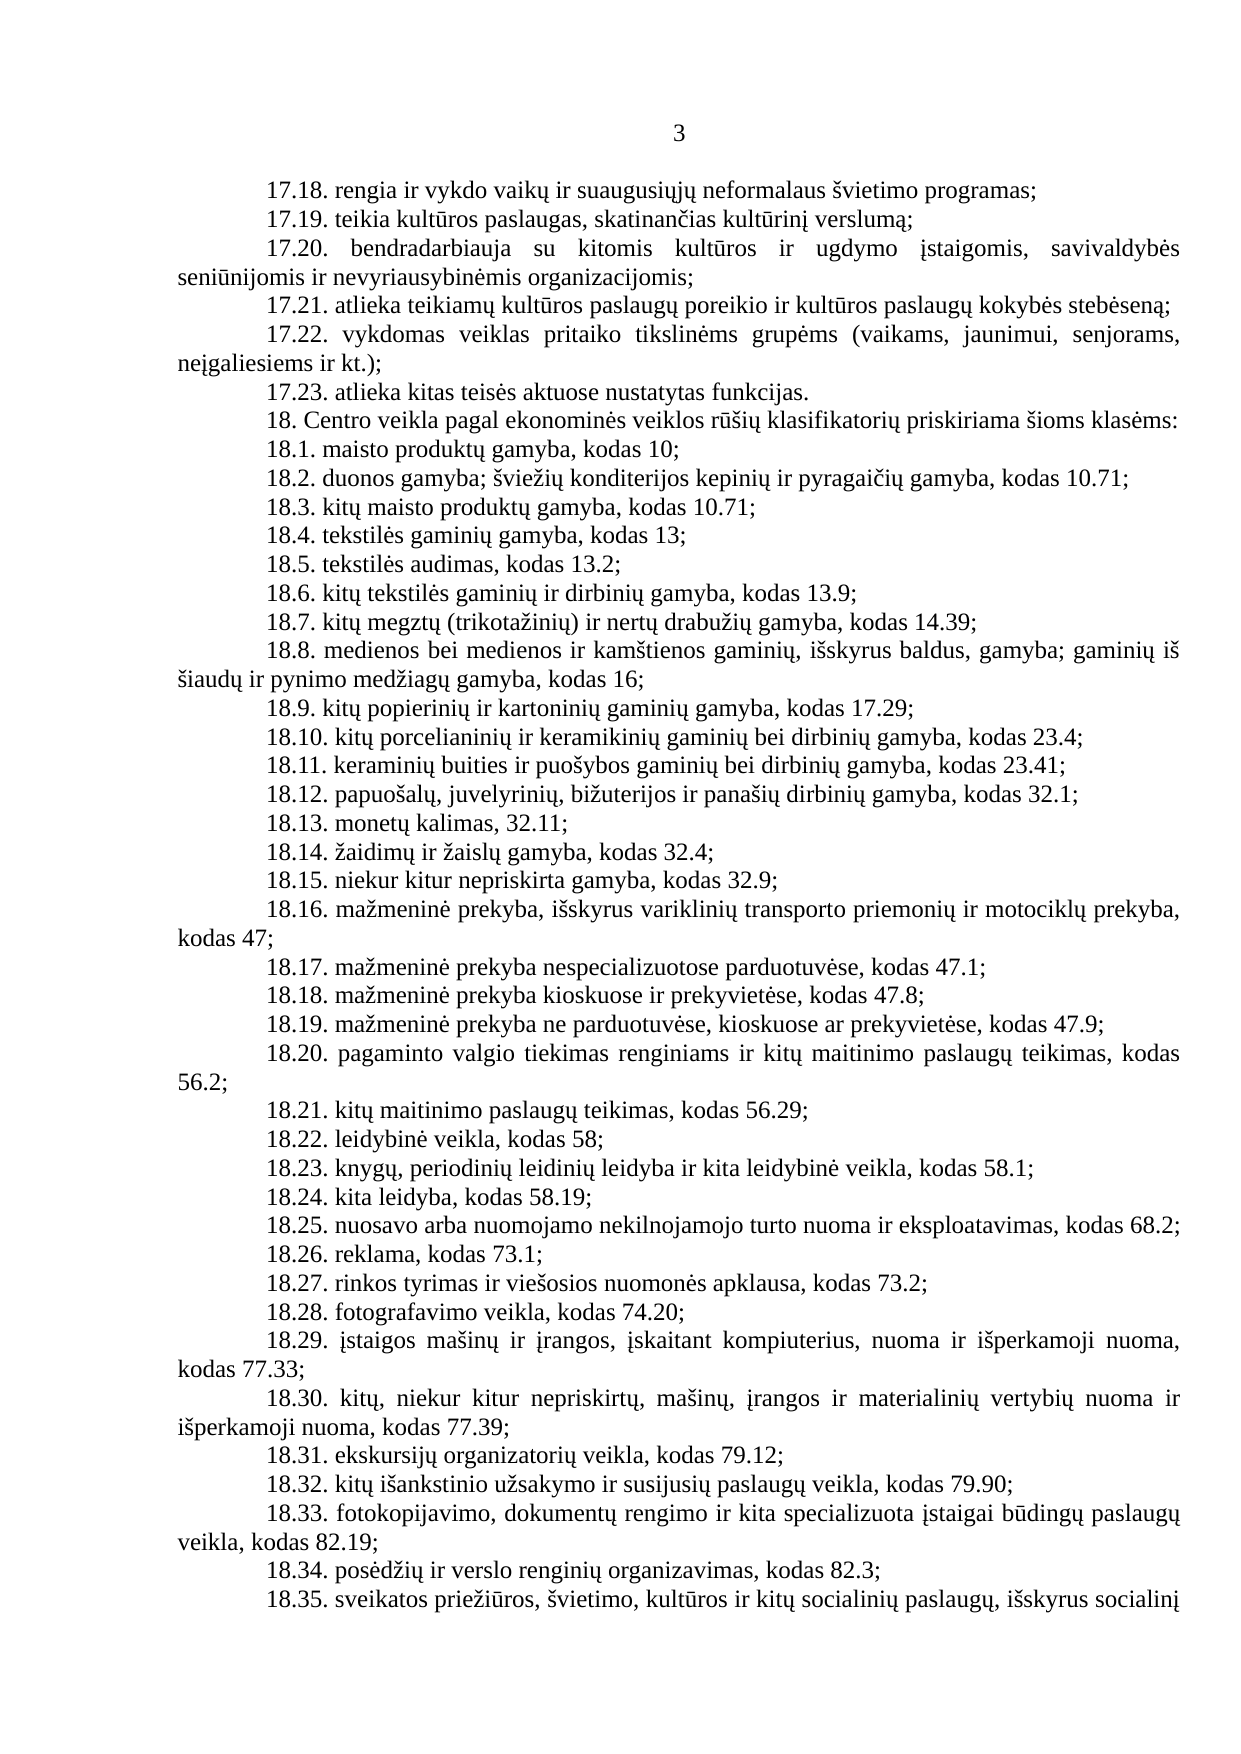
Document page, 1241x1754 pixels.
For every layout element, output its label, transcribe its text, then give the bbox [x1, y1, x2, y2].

text 18.11. keraminių buities ir puošybos gaminių bei dirbinių gamyba, kodas 23.41; [177, 751, 1181, 779]
text 18.34. posėdžių ir verslo renginių organizavimas, kodas 82.3; [177, 1556, 1181, 1584]
text 18.18. mažmeninė prekyba kioskuose ir prekyvietėse, kodas 47.8; [177, 981, 1181, 1009]
text 18.10. kitų porcelianinių ir keramikinių gaminių bei dirbinių gamyba, kodas 23.4; [177, 722, 1181, 751]
text 18. Centro veikla pagal ekonominės veiklos rūšių klasifikatorių priskiriama šioms klasėms: [177, 406, 1181, 434]
text 18.6. kitų tekstilės gaminių ir dirbinių gamyba, kodas 13.9; [177, 578, 1181, 607]
text 18.29. įstaigos mašinų ir įrangos, įskaitant kompiuterius, nuoma ir išperkamoji nuoma, kodas 77.33; [177, 1326, 1181, 1383]
text 18.13. monetų kalimas, 32.11; [177, 808, 1181, 837]
text 17.20. bendradarbiauja su kitomis kultūros ir ugdymo įstaigomis, savivaldybės seniūnijomis ir nevyriausybinėmis organizacijomis; [177, 233, 1181, 291]
text 18.7. kitų megztų (trikotažinių) ir nertų drabužių gamyba, kodas 14.39; [177, 607, 1181, 636]
text 17.22. vykdomas veiklas pritaiko tikslinėms grupėms (vaikams, jaunimui, senjorams, neįgaliesiems ir kt.); [177, 319, 1181, 377]
text 18.4. tekstilės gaminių gamyba, kodas 13; [177, 521, 1181, 549]
text 18.5. tekstilės audimas, kodas 13.2; [177, 549, 1181, 578]
text 17.19. teikia kultūros paslaugas, skatinančias kultūrinį verslumą; [177, 204, 1181, 233]
text 18.21. kitų maitinimo paslaugų teikimas, kodas 56.29; [177, 1096, 1181, 1124]
text 18.26. reklama, kodas 73.1; [177, 1239, 1181, 1268]
text 18.20. pagaminto valgio tiekimas renginiams ir kitų maitinimo paslaugų teikimas, kodas 56.2; [177, 1038, 1181, 1096]
text 18.25. nuosavo arba nuomojamo nekilnojamojo turto nuoma ir eksploatavimas, kodas 68.2; [177, 1211, 1181, 1239]
text 18.17. mažmeninė prekyba nespecializuotose parduotuvėse, kodas 47.1; [177, 952, 1181, 981]
text 18.14. žaidimų ir žaislų gamyba, kodas 32.4; [177, 837, 1181, 866]
text 18.32. kitų išankstinio užsakymo ir susijusių paslaugų veikla, kodas 79.90; [177, 1469, 1181, 1498]
text 18.3. kitų maisto produktų gamyba, kodas 10.71; [177, 492, 1181, 521]
text 18.28. fotografavimo veikla, kodas 74.20; [177, 1297, 1181, 1326]
text 18.8. medienos bei medienos ir kamštienos gaminių, išskyrus baldus, gamyba; gaminių iš šiaudų ir pynimo medžiagų gamyba, kodas 16; [177, 636, 1181, 693]
text 18.2. duonos gamyba; šviežių konditerijos kepinių ir pyragaičių gamyba, kodas 10.71; [177, 463, 1181, 492]
text 18.33. fotokopijavimo, dokumentų rengimo ir kita specializuota įstaigai būdingų paslaugų veikla, kodas 82.19; [177, 1498, 1181, 1556]
text 17.21. atlieka teikiamų kultūros paslaugų poreikio ir kultūros paslaugų kokybės stebėseną; [177, 291, 1181, 319]
text 18.16. mažmeninė prekyba, išskyrus variklinių transporto priemonių ir motociklų prekyba, kodas 47; [177, 894, 1181, 952]
text 18.24. kita leidyba, kodas 58.19; [177, 1182, 1181, 1211]
text 17.23. atlieka kitas teisės aktuose nustatytas funkcijas. [177, 377, 1181, 406]
text 18.19. mažmeninė prekyba ne parduotuvėse, kioskuose ar prekyvietėse, kodas 47.9; [177, 1009, 1181, 1038]
text 18.15. niekur kitur nepriskirta gamyba, kodas 32.9; [177, 866, 1181, 894]
text 18.9. kitų popierinių ir kartoninių gaminių gamyba, kodas 17.29; [177, 693, 1181, 722]
text 17.18. rengia ir vykdo vaikų ir suaugusiųjų neformalaus švietimo programas; [177, 176, 1181, 204]
text 18.31. ekskursijų organizatorių veikla, kodas 79.12; [177, 1441, 1181, 1469]
text 18.35. sveikatos priežiūros, švietimo, kultūros ir kitų socialinių paslaugų, išskyrus socialinį [177, 1584, 1181, 1613]
text 18.23. knygų, periodinių leidinių leidyba ir kita leidybinė veikla, kodas 58.1; [177, 1153, 1181, 1182]
text 18.22. leidybinė veikla, kodas 58; [177, 1124, 1181, 1153]
text 18.27. rinkos tyrimas ir viešosios nuomonės apklausa, kodas 73.2; [177, 1268, 1181, 1297]
text 18.30. kitų, niekur kitur nepriskirtų, mašinų, įrangos ir materialinių vertybių nuoma ir išperkamoji nuoma, kodas 77.39; [177, 1383, 1181, 1441]
text 18.1. maisto produktų gamyba, kodas 10; [177, 434, 1181, 463]
text 18.12. papuošalų, juvelyrinių, bižuterijos ir panašių dirbinių gamyba, kodas 32.1; [177, 779, 1181, 808]
